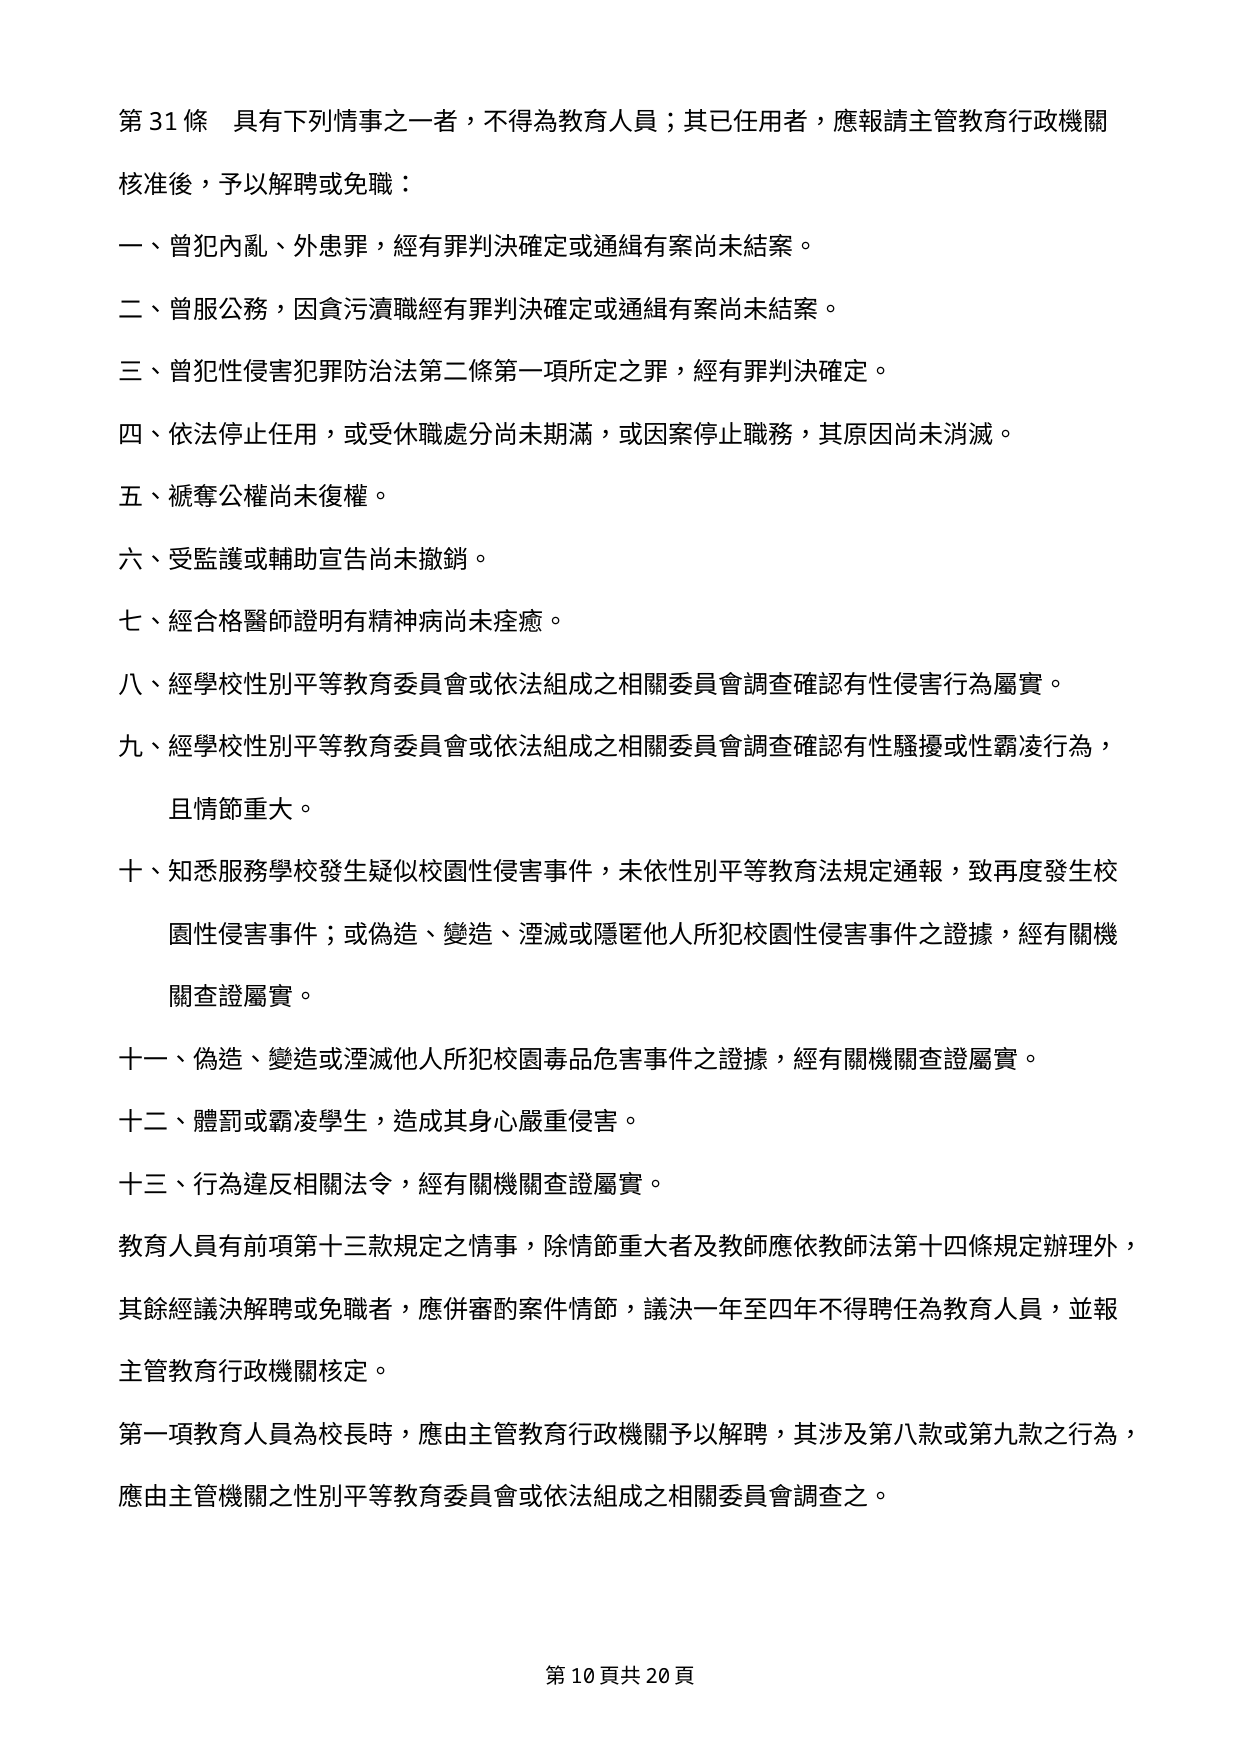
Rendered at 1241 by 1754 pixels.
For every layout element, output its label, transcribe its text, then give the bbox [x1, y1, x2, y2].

text 九、經學校性別平等教育委員會或依法組成之相關委員會調查確認有性騷擾或性霸凌行為，且情節重大。 [118, 703, 1122, 828]
text 七、經合格醫師證明有精神病尚未痊癒。 [118, 578, 1122, 641]
text 第31條 具有下列情事之一者，不得為教育人員；其已任用者，應報請主管教育行政機關核准後，予以解聘或免職： [118, 78, 1122, 203]
text 一、曾犯內亂、外患罪，經有罪判決確定或通緝有案尚未結案。 [118, 203, 1122, 266]
text 教育人員有前項第十三款規定之情事，除情節重大者及教師應依教師法第十四條規定辦理外，其餘經議決解聘或免職者，應併審酌案件情節，議決一年至四年不得聘任為教育人員，並報主管教育行政機關核定。 [118, 1203, 1122, 1391]
text 十、知悉服務學校發生疑似校園性侵害事件，未依性別平等教育法規定通報，致再度發生校園性侵害事件；或偽造、變造、湮滅或隱匿他人所犯校園性侵害事件之證據，經有關機關查證屬實。 [118, 828, 1122, 1016]
text 八、經學校性別平等教育委員會或依法組成之相關委員會調查確認有性侵害行為屬實。 [118, 641, 1122, 703]
text 第一項教育人員為校長時，應由主管教育行政機關予以解聘，其涉及第八款或第九款之行為，應由主管機關之性別平等教育委員會或依法組成之相關委員會調查之。 [118, 1391, 1122, 1516]
text 四、依法停止任用，或受休職處分尚未期滿，或因案停止職務，其原因尚未消滅。 [118, 391, 1122, 453]
text 十一、偽造、變造或湮滅他人所犯校園毒品危害事件之證據，經有關機關查證屬實。 [118, 1016, 1122, 1078]
text 十三、行為違反相關法令，經有關機關查證屬實。 [118, 1141, 1122, 1203]
text 三、曾犯性侵害犯罪防治法第二條第一項所定之罪，經有罪判決確定。 [118, 328, 1122, 391]
text 二、曾服公務，因貪污瀆職經有罪判決確定或通緝有案尚未結案。 [118, 266, 1122, 328]
text 十二、體罰或霸凌學生，造成其身心嚴重侵害。 [118, 1078, 1122, 1141]
text 五、褫奪公權尚未復權。 [118, 453, 1122, 516]
text 六、受監護或輔助宣告尚未撤銷。 [118, 516, 1122, 578]
